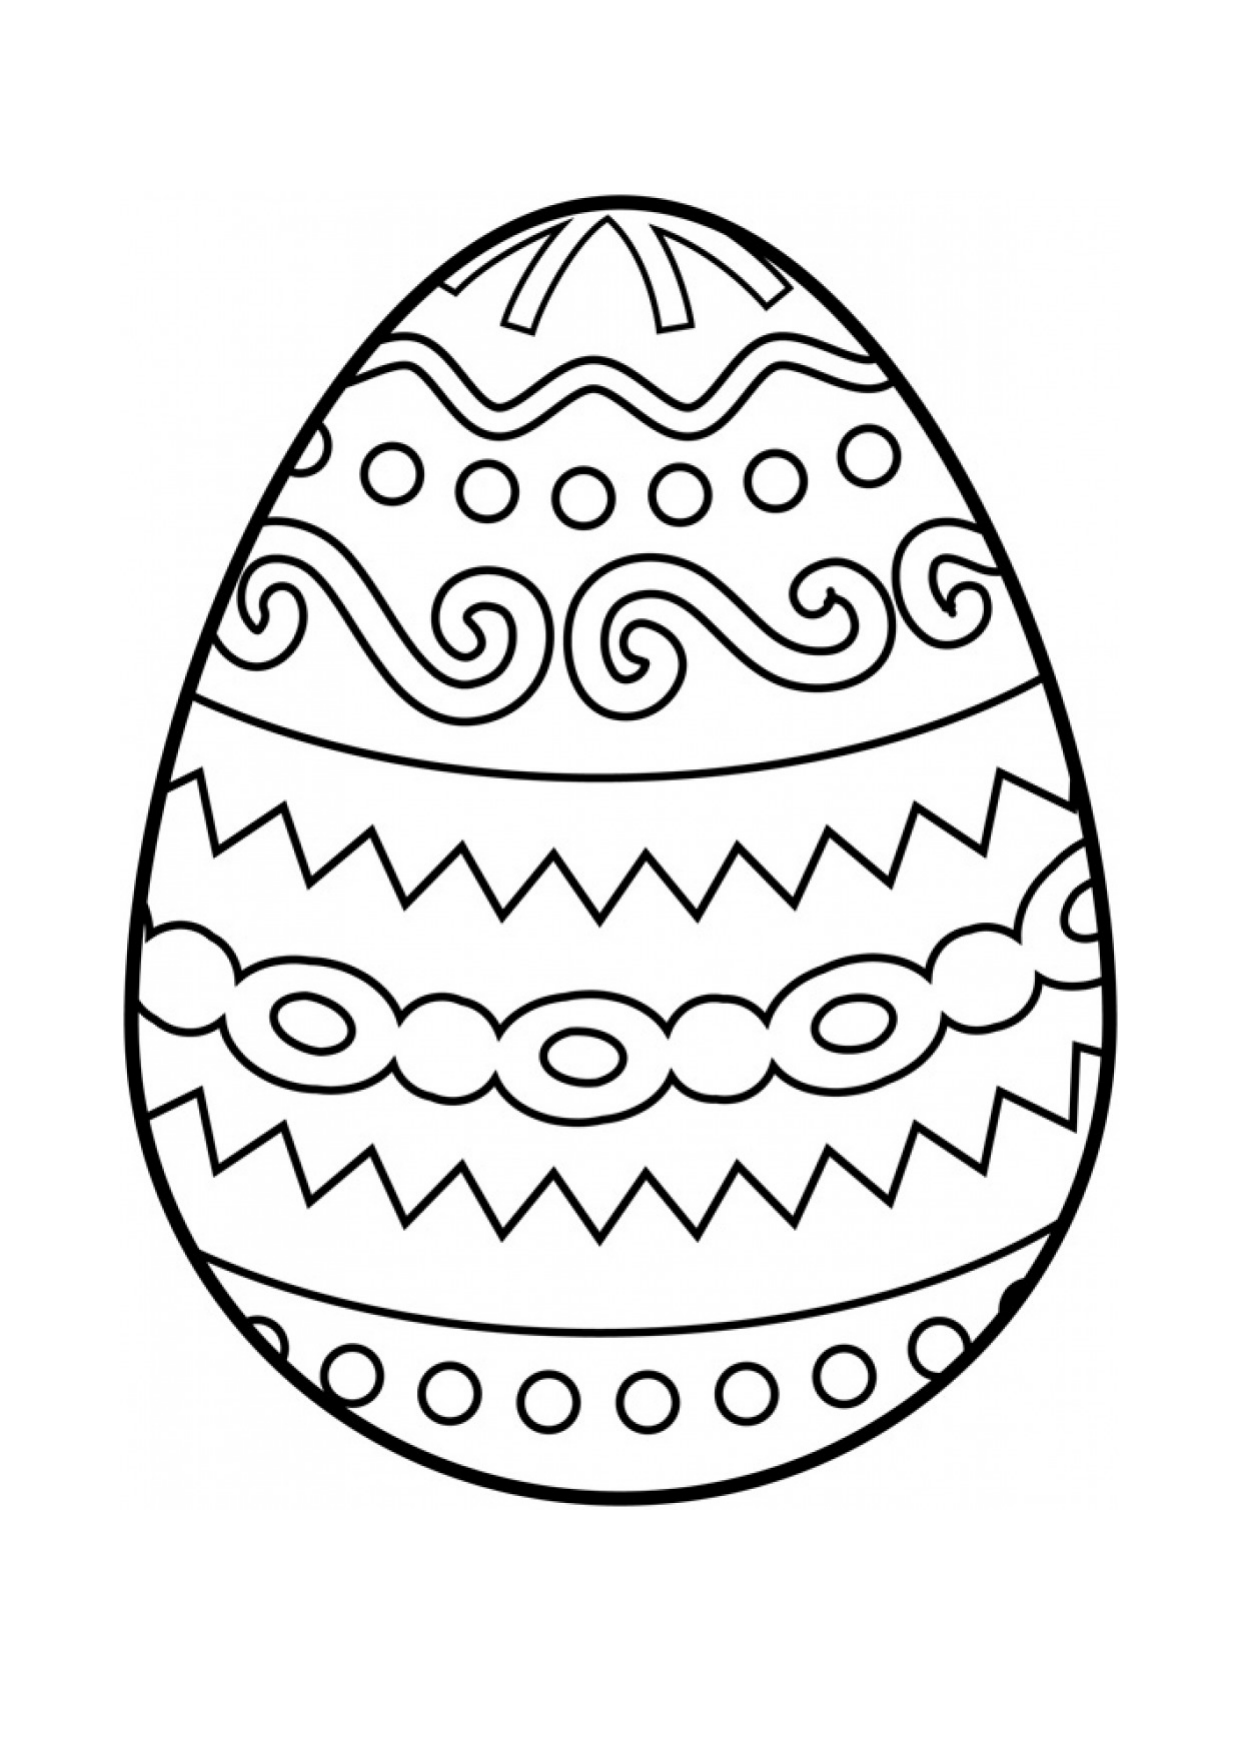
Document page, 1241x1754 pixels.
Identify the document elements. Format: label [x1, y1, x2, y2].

picture [120, 191, 1121, 1510]
